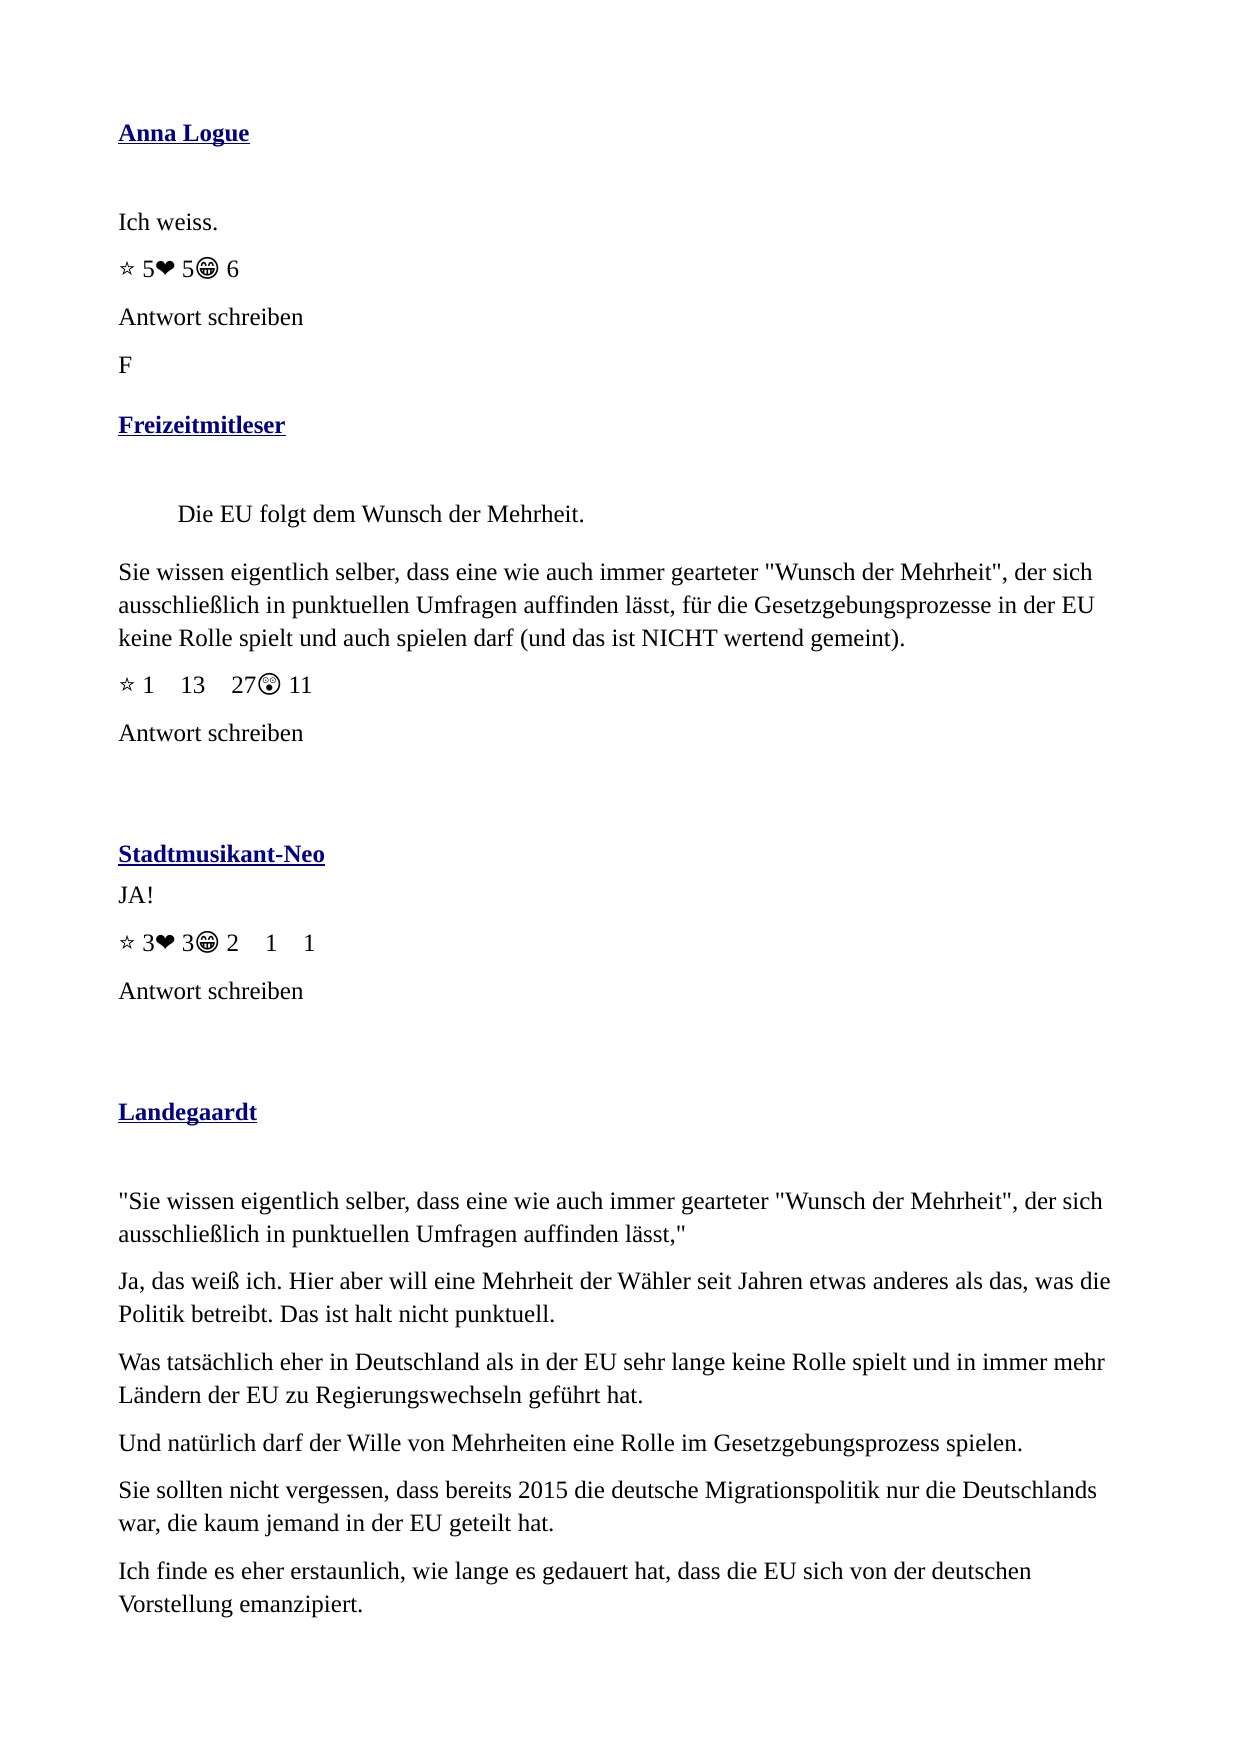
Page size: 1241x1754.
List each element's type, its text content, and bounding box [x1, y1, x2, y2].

text "Sie wissen eigentlich selber, dass eine wie auch immer gearteter "Wunsch der Mehrheit", der sich ausschließlich in punktuellen Umfragen auffinden lässt," [118, 1186, 1122, 1248]
text F [118, 350, 1122, 378]
text ⭐️ 3❤️ 3😁 2🙁 1🤨 1 [118, 928, 1122, 957]
text Und natürlich darf der Wille von Mehrheiten eine Rolle im Gesetzgebungsprozess spielen. [118, 1428, 1122, 1456]
text ⭐️ 1🙁 13🤨 27😲 11 [118, 671, 1122, 699]
text Sie wissen eigentlich selber, dass eine wie auch immer gearteter "Wunsch der Mehrheit", der sich ausschließlich in punktuellen Umfragen auffinden lässt, für die Gesetzgebungsprozesse in der EU keine Rolle spielt und auch spielen darf (und das ist NICHT wertend gemeint). [118, 557, 1122, 652]
text Ich weiss. [118, 207, 1122, 236]
subtitle Anna Logue [118, 118, 1122, 147]
text Was tatsächlich eher in Deutschland als in der EU sehr lange keine Rolle spielt und in immer mehr Ländern der EU zu Regierungswechseln geführt hat. [118, 1347, 1122, 1409]
text Ich finde es eher erstaunlich, wie lange es gedauert hat, dass die EU sich von der deutschen Vorstellung emanzipiert. [118, 1556, 1122, 1618]
subtitle Stadtmusikant-Neo [118, 839, 1122, 868]
text Antwort schreiben [118, 718, 1122, 747]
text Die EU folgt dem Wunsch der Mehrheit. [177, 499, 1063, 527]
subtitle Freizeitmitleser [118, 410, 1122, 439]
text ⭐️ 5❤️ 5😁 6 [118, 254, 1122, 283]
text Ja, das weiß ich. Hier aber will eine Mehrheit der Wähler seit Jahren etwas anderes als das, was die Politik betreibt. Das ist halt nicht punktuell. [118, 1266, 1122, 1328]
text Sie sollten nicht vergessen, dass bereits 2015 die deutsche Migrationspolitik nur die Deutschlands war, die kaum jemand in der EU geteilt hat. [118, 1475, 1122, 1537]
text Antwort schreiben [118, 976, 1122, 1004]
text Antwort schreiben [118, 302, 1122, 331]
text JA! [118, 881, 1122, 909]
subtitle Landegaardt [118, 1097, 1122, 1126]
